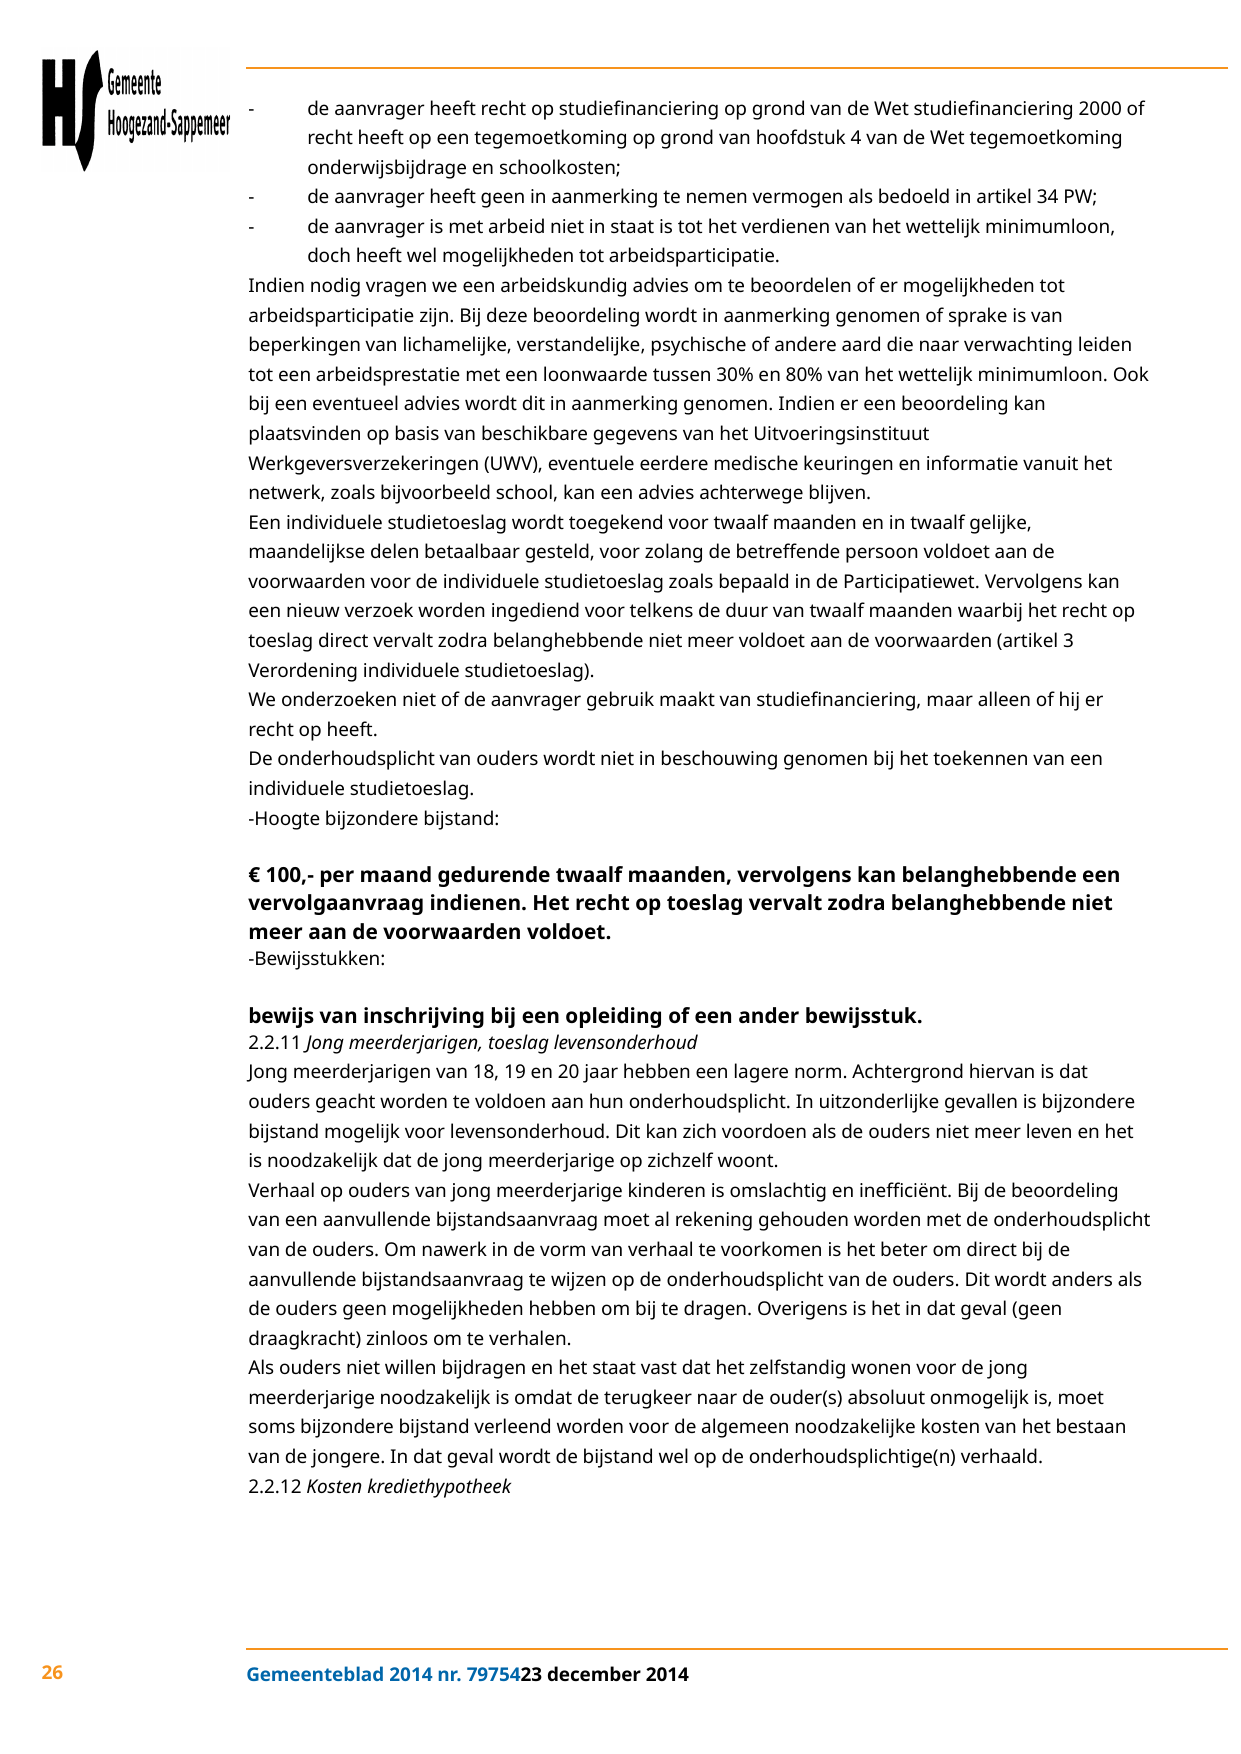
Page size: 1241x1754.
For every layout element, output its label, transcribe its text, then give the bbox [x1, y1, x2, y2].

text € 100,- per maand gedurende twaalf maanden, vervolgens kan belanghebbende een vervolgaanvraag indienen. Het recht op toeslag vervalt zodra belanghebbende niet meer aan de voorwaarden voldoet. [248, 860, 1152, 945]
list de aanvrager is met arbeid niet in staat is tot het verdienen van het wettelijk minimumloon, doch heeft wel mogelijkheden tot arbeidsparticipatie. [248, 213, 1152, 268]
text Jong meerderjarigen van 18, 19 en 20 jaar hebben een lagere norm. Achtergrond hiervan is dat ouders geacht worden te voldoen aan hun onderhoudsplicht. In uitzonderlijke gevallen is bijzondere bijstand mogelijk voor levensonderhoud. Dit kan zich voordoen als de ouders niet meer leven en het is noodzakelijk dat de jong meerderjarige op zichzelf woont. [248, 1059, 1152, 1173]
text Verhaal op ouders van jong meerderjarige kinderen is omslachtig en inefficiënt. Bij de beoordeling van een aanvullende bijstandsaanvraag moet al rekening gehouden worden met de onderhoudsplicht van de ouders. Om nawerk in de vorm van verhaal te voorkomen is het beter om direct bij de aanvullende bijstandsaanvraag te wijzen op de onderhoudsplicht van de ouders. Dit wordt anders als de ouders geen mogelijkheden hebben om bij te dragen. Overigens is het in dat geval (geen draagkracht) zinloos om te verhalen. [248, 1177, 1152, 1351]
text bewijs van inschrijving bij een opleiding of een ander bewijsstuk. [248, 1001, 1152, 1029]
text 2.2.11 Jong meerderjarigen, toeslag levensonderhoud [248, 1029, 1152, 1055]
text We onderzoeken niet of de aanvrager gebruik maakt van studiefinanciering, maar alleen of hij er recht op heeft. [248, 686, 1152, 742]
text Indien nodig vragen we een arbeidskundig advies om te beoordelen of er mogelijkheden tot arbeidsparticipatie zijn. Bij deze beoordeling wordt in aanmerking genomen of sprake is van beperkingen van lichamelijke, verstandelijke, psychische of andere aard die naar verwachting leiden tot een arbeidsprestatie met een loonwaarde tussen 30% en 80% van het wettelijk minimumloon. Ook bij een eventueel advies wordt dit in aanmerking genomen. Indien er een beoordeling kan plaatsvinden op basis van beschikbare gegevens van het Uitvoeringsinstituut Werkgeversverzekeringen (UWV), eventuele eerdere medische keuringen en informatie vanuit het netwerk, zoals bijvoorbeeld school, kan een advies achterwege blijven. [248, 272, 1152, 505]
text 2.2.12 Kosten krediethypotheek [248, 1473, 1152, 1499]
picture [41, 47, 231, 172]
text -Bewijsstukken: [248, 945, 1152, 971]
list de aanvrager heeft geen in aanmerking te nemen vermogen als bedoeld in artikel 34 PW; [248, 183, 1152, 209]
text -Hoogte bijzondere bijstand: [248, 805, 1152, 831]
text De onderhoudsplicht van ouders wordt niet in beschouwing genomen bij het toekennen van een individuele studietoeslag. [248, 746, 1152, 801]
text Een individuele studietoeslag wordt toegekend voor twaalf maanden en in twaalf gelijke, maandelijkse delen betaalbaar gesteld, voor zolang de betreffende persoon voldoet aan de voorwaarden voor de individuele studietoeslag zoals bepaald in de Participatiewet. Vervolgens kan een nieuw verzoek worden ingediend voor telkens de duur van twaalf maanden waarbij het recht op toeslag direct vervalt zodra belanghebbende niet meer voldoet aan de voorwaarden (artikel 3 Verordening individuele studietoeslag). [248, 509, 1152, 683]
text Als ouders niet willen bijdragen en het staat vast dat het zelfstandig wonen voor de jong meerderjarige noodzakelijk is omdat de terugkeer naar de ouder(s) absoluut onmogelijk is, moet soms bijzondere bijstand verleend worden voor de algemeen noodzakelijke kosten van het bestaan van de jongere. In dat geval wordt de bijstand wel op de onderhoudsplichtige(n) verhaald. [248, 1354, 1152, 1469]
list de aanvrager heeft recht op studiefinanciering op grond van de Wet studiefinanciering 2000 of recht heeft op een tegemoetkoming op grond van hoofdstuk 4 van de Wet tegemoetkoming onderwijsbijdrage en schoolkosten; [248, 95, 1152, 180]
